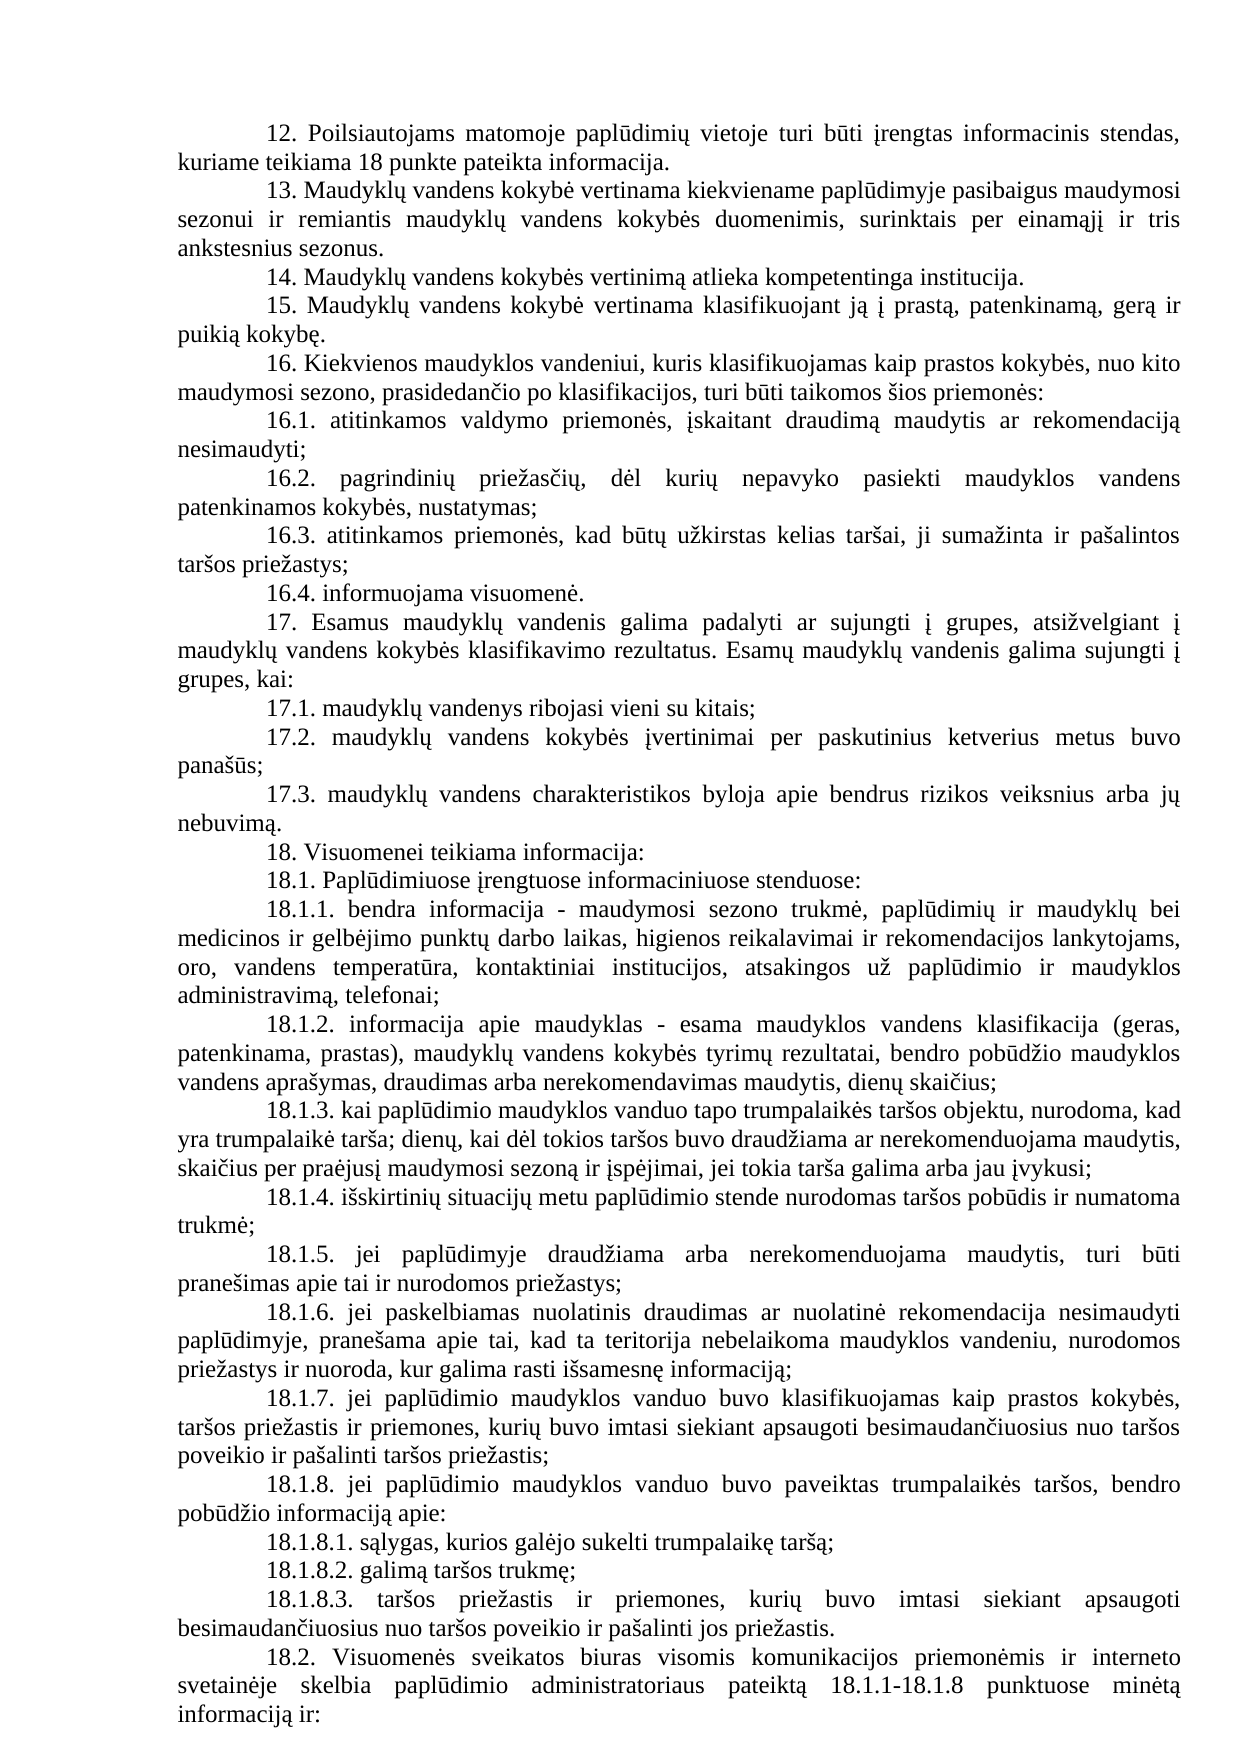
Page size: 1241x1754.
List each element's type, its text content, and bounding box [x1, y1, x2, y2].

text 16.2. pagrindinių priežasčių, dėl kurių nepavyko pasiekti maudyklos vandens patenkinamos kokybės, nustatymas; [177, 463, 1181, 521]
text 18.1.3. kai paplūdimio maudyklos vanduo tapo trumpalaikės taršos objektu, nurodoma, kad yra trumpalaikė tarša; dienų, kai dėl tokios taršos buvo draudžiama ar nerekomenduojama maudytis, skaičius per praėjusį maudymosi sezoną ir įspėjimai, jei tokia tarša galima arba jau įvykusi; [177, 1096, 1181, 1182]
text 16. Kiekvienos maudyklos vandeniui, kuris klasifikuojamas kaip prastos kokybės, nuo kito maudymosi sezono, prasidedančio po klasifikacijos, turi būti taikomos šios priemonės: [177, 348, 1181, 406]
text 18. Visuomenei teikiama informacija: [177, 837, 1181, 866]
text 17.3. maudyklų vandens charakteristikos byloja apie bendrus rizikos veiksnius arba jų nebuvimą. [177, 779, 1181, 837]
text 18.1. Paplūdimiuose įrengtuose informaciniuose stenduose: [177, 866, 1181, 894]
text 18.2. Visuomenės sveikatos biuras visomis komunikacijos priemonėmis ir interneto svetainėje skelbia paplūdimio administratoriaus pateiktą 18.1.1-18.1.8 punktuose minėtą informaciją ir: [177, 1642, 1181, 1728]
text 13. Maudyklų vandens kokybė vertinama kiekviename paplūdimyje pasibaigus maudymosi sezonui ir remiantis maudyklų vandens kokybės duomenimis, surinktais per einamąjį ir tris ankstesnius sezonus. [177, 176, 1181, 262]
text 18.1.5. jei paplūdimyje draudžiama arba nerekomenduojama maudytis, turi būti pranešimas apie tai ir nurodomos priežastys; [177, 1239, 1181, 1297]
text 18.1.8.3. taršos priežastis ir priemones, kurių buvo imtasi siekiant apsaugoti besimaudančiuosius nuo taršos poveikio ir pašalinti jos priežastis. [177, 1584, 1181, 1642]
text 17. Esamus maudyklų vandenis galima padalyti ar sujungti į grupes, atsižvelgiant į maudyklų vandens kokybės klasifikavimo rezultatus. Esamų maudyklų vandenis galima sujungti į grupes, kai: [177, 607, 1181, 693]
text 17.2. maudyklų vandens kokybės įvertinimai per paskutinius ketverius metus buvo panašūs; [177, 722, 1181, 779]
text 18.1.7. jei paplūdimio maudyklos vanduo buvo klasifikuojamas kaip prastos kokybės, taršos priežastis ir priemones, kurių buvo imtasi siekiant apsaugoti besimaudančiuosius nuo taršos poveikio ir pašalinti taršos priežastis; [177, 1383, 1181, 1469]
text 14. Maudyklų vandens kokybės vertinimą atlieka kompetentinga institucija. [177, 262, 1181, 291]
text 15. Maudyklų vandens kokybė vertinama klasifikuojant ją į prastą, patenkinamą, gerą ir puikią kokybę. [177, 291, 1181, 348]
text 18.1.8.2. galimą taršos trukmę; [177, 1556, 1181, 1584]
text 17.1. maudyklų vandenys ribojasi vieni su kitais; [177, 693, 1181, 722]
text 12. Poilsiautojams matomoje paplūdimių vietoje turi būti įrengtas informacinis stendas, kuriame teikiama 18 punkte pateikta informacija. [177, 118, 1181, 176]
text 18.1.4. išskirtinių situacijų metu paplūdimio stende nurodomas taršos pobūdis ir numatoma trukmė; [177, 1182, 1181, 1239]
text 18.1.8. jei paplūdimio maudyklos vanduo buvo paveiktas trumpalaikės taršos, bendro pobūdžio informaciją apie: [177, 1469, 1181, 1527]
text 16.4. informuojama visuomenė. [177, 578, 1181, 607]
text 18.1.8.1. sąlygas, kurios galėjo sukelti trumpalaikę taršą; [177, 1527, 1181, 1556]
text 18.1.6. jei paskelbiamas nuolatinis draudimas ar nuolatinė rekomendacija nesimaudyti paplūdimyje, pranešama apie tai, kad ta teritorija nebelaikoma maudyklos vandeniu, nurodomos priežastys ir nuoroda, kur galima rasti išsamesnę informaciją; [177, 1297, 1181, 1383]
text 16.3. atitinkamos priemonės, kad būtų užkirstas kelias taršai, ji sumažinta ir pašalintos taršos priežastys; [177, 521, 1181, 578]
text 18.1.2. informacija apie maudyklas - esama maudyklos vandens klasifikacija (geras, patenkinama, prastas), maudyklų vandens kokybės tyrimų rezultatai, bendro pobūdžio maudyklos vandens aprašymas, draudimas arba nerekomendavimas maudytis, dienų skaičius; [177, 1009, 1181, 1096]
text 18.1.1. bendra informacija - maudymosi sezono trukmė, paplūdimių ir maudyklų bei medicinos ir gelbėjimo punktų darbo laikas, higienos reikalavimai ir rekomendacijos lankytojams, oro, vandens temperatūra, kontaktiniai institucijos, atsakingos už paplūdimio ir maudyklos administravimą, telefonai; [177, 894, 1181, 1009]
text 16.1. atitinkamos valdymo priemonės, įskaitant draudimą maudytis ar rekomendaciją nesimaudyti; [177, 406, 1181, 463]
